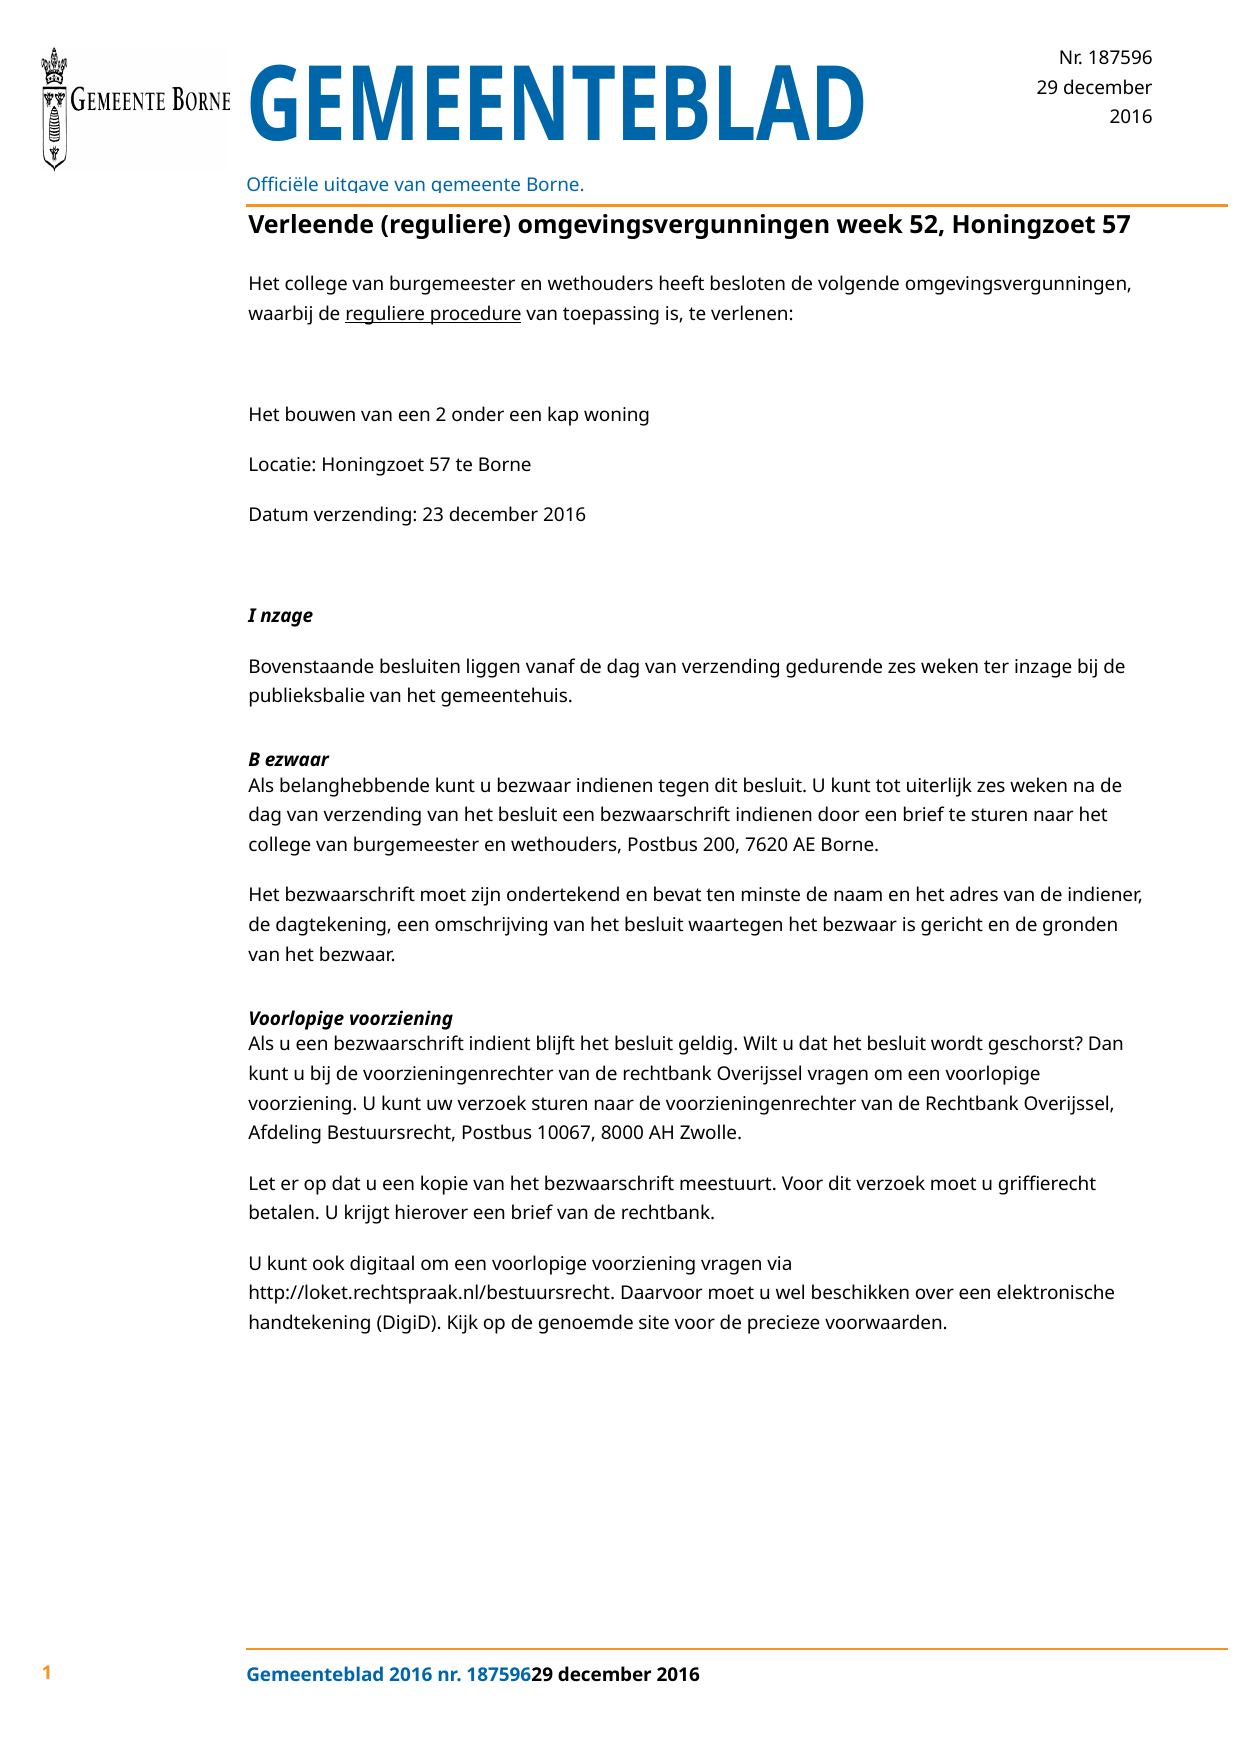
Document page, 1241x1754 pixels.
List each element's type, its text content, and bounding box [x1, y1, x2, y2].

text Bovenstaande besluiten liggen vanaf de dag van verzending gedurende zes weken ter inzage bij de publieksbalie van het gemeentehuis. [248, 653, 1152, 708]
text Het bouwen van een 2 onder een kap woning [248, 401, 1152, 426]
text Locatie: Honingzoet 57 te Borne [248, 451, 1152, 477]
text Verleende (reguliere) omgevingsvergunningen week 52, Honingzoet 57 [248, 207, 1152, 241]
picture [41, 47, 231, 172]
text Als u een bezwaarschrift indient blijft het besluit geldig. Wilt u dat het besluit wordt geschorst? Dan kunt u bij de voorzieningenrechter van de rechtbank Overijssel vragen om een voorlopige voorziening. U kunt uw verzoek sturen naar de voorzieningenrechter van de Rechtbank Overijssel, Afdeling Bestuursrecht, Postbus 10067, 8000 AH Zwolle. [248, 1031, 1152, 1145]
text Het bezwaarschrift moet zijn ondertekend en bevat ten minste de naam en het adres van de indiener, de dagtekening, een omschrijving van het besluit waartegen het bezwaar is gericht en de gronden van het bezwaar. [248, 882, 1152, 967]
text B ezwaar [248, 746, 1152, 772]
text U kunt ook digitaal om een voorlopige voorziening vragen via http://loket.rechtspraak.nl/bestuursrecht. Daarvoor moet u wel beschikken over een elektronische handtekening (DigiD). Kijk op de genoemde site voor de precieze voorwaarden. [248, 1250, 1152, 1334]
text Voorlopige voorziening [248, 1005, 1152, 1031]
text Let er op dat u een kopie van het bezwaarschrift meestuurt. Voor dit verzoek moet u griffierecht betalen. U krijgt hierover een brief van de rechtbank. [248, 1170, 1152, 1225]
text Als belanghebbende kunt u bezwaar indienen tegen dit besluit. U kunt tot uiterlijk zes weken na de dag van verzending van het besluit een bezwaarschrift indienen door een brief te sturen naar het college van burgemeester en wethouders, Postbus 200, 7620 AE Borne. [248, 772, 1152, 857]
text Het college van burgemeester en wethouders heeft besloten de volgende omgevingsvergunningen, waarbij de reguliere procedure van toepassing is, te verlenen: [248, 270, 1152, 326]
text I nzage [248, 602, 1152, 628]
text Datum verzending: 23 december 2016 [248, 502, 1152, 527]
